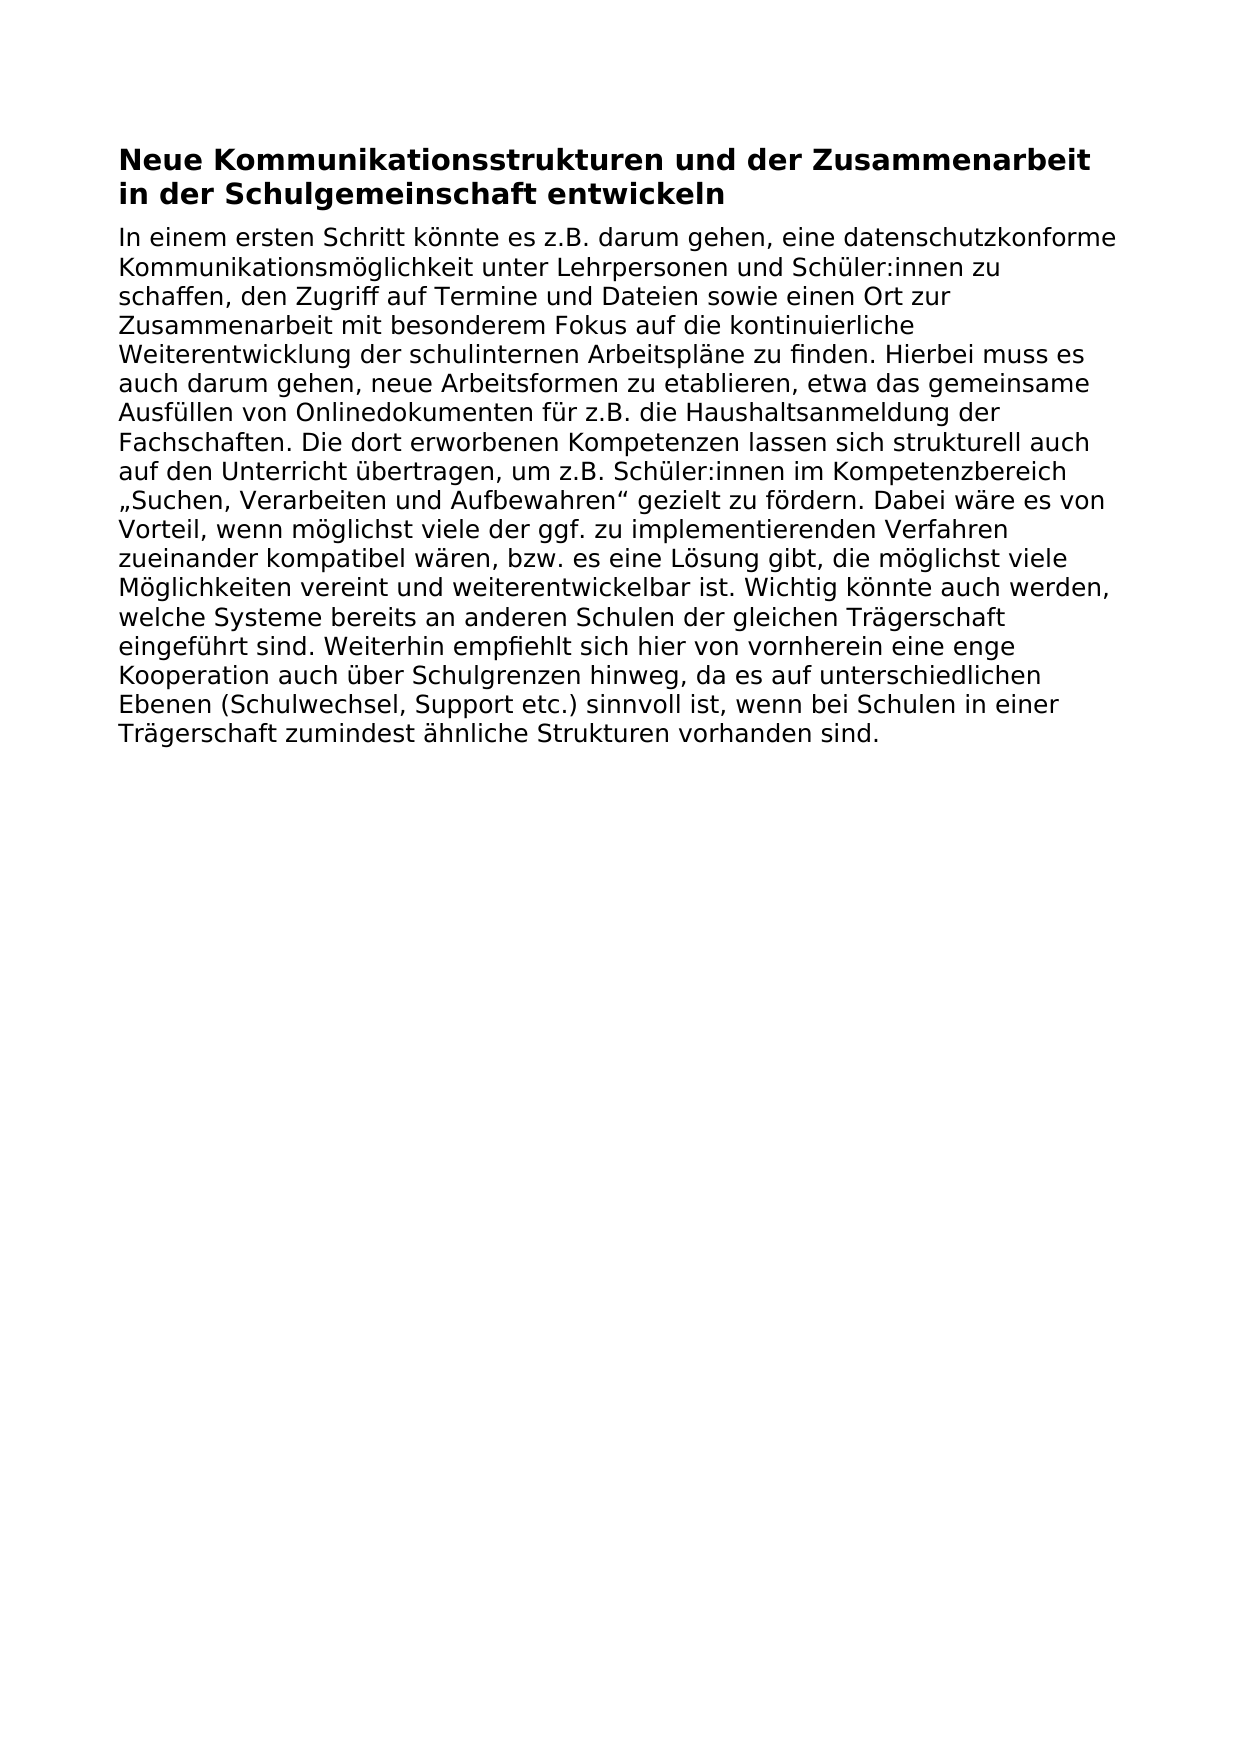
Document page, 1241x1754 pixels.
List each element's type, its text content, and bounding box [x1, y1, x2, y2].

subtitle Neue Kommunikationsstrukturen und der Zusammenarbeit in der Schulgemeinschaft entwickeln [118, 143, 1122, 211]
text In einem ersten Schritt könnte es z.B. darum gehen, eine datenschutzkonforme Kommunikationsmöglichkeit unter Lehrpersonen und Schüler:innen zu schaffen, den Zugriff auf Termine und Dateien sowie einen Ort zur Zusammenarbeit mit besonderem Fokus auf die kontinuierliche Weiterentwicklung der schulinternen Arbeitspläne zu finden. Hierbei muss es auch darum gehen, neue Arbeitsformen zu etablieren, etwa das gemeinsame Ausfüllen von Onlinedokumenten für z.B. die Haushaltsanmeldung der Fachschaften. Die dort erworbenen Kompetenzen lassen sich strukturell auch auf den Unterricht übertragen, um z.B. Schüler:innen im Kompetenzbereich „Suchen, Verarbeiten und Aufbewahren“ gezielt zu fördern. Dabei wäre es von Vorteil, wenn möglichst viele der ggf. zu implementierenden Verfahren zueinander kompatibel wären, bzw. es eine Lösung gibt, die möglichst viele Möglichkeiten vereint und weiterentwickelbar ist. Wichtig könnte auch werden, welche Systeme bereits an anderen Schulen der gleichen Trägerschaft eingeführt sind. Weiterhin empfiehlt sich hier von vornherein eine enge Kooperation auch über Schulgrenzen hinweg, da es auf unterschiedlichen Ebenen (Schulwechsel, Support etc.) sinnvoll ist, wenn bei Schulen in einer Trägerschaft zumindest ähnliche Strukturen vorhanden sind. [118, 223, 1122, 748]
